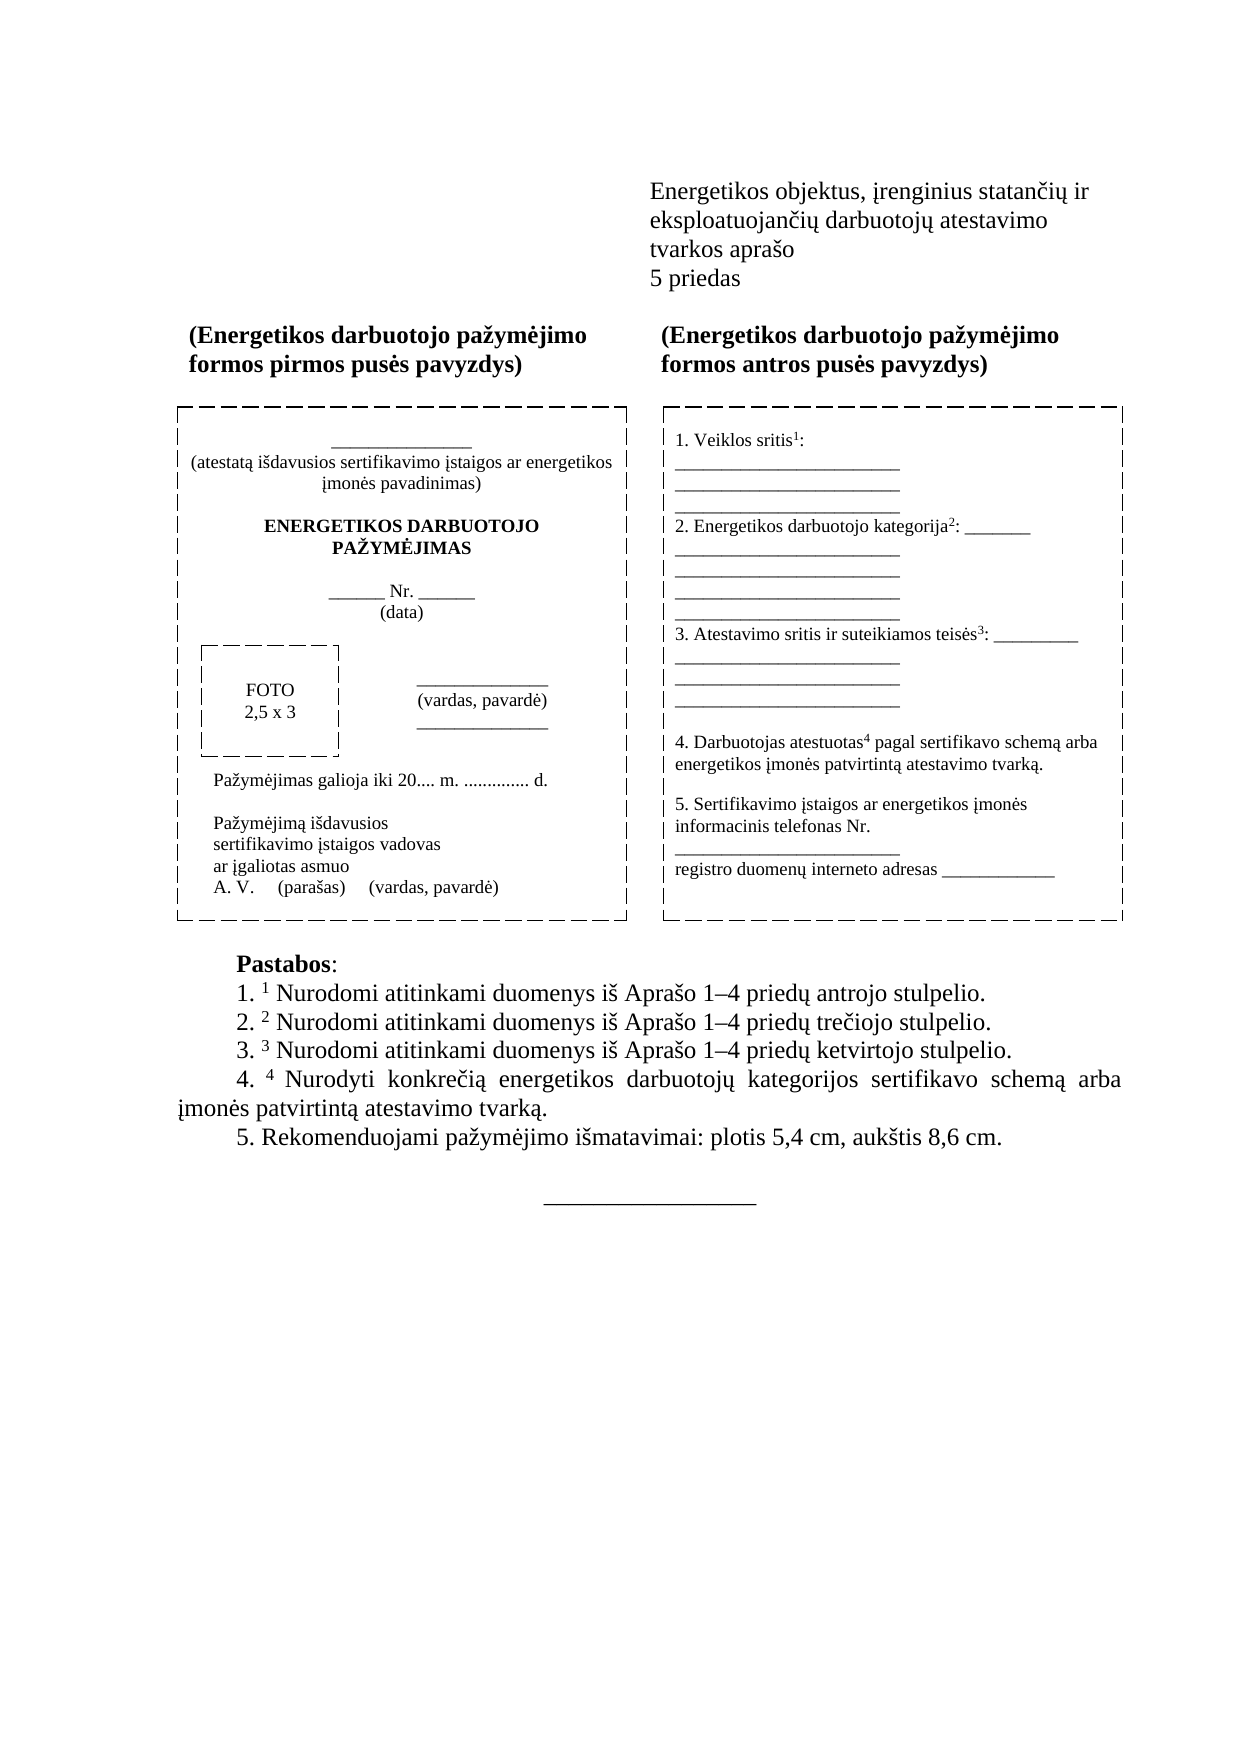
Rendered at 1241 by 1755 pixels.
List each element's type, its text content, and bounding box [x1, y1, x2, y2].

table_header [626, 406, 663, 756]
table_header (Energetikos darbuotojo pažymėjimo formos antros pusės pavyzdys) [650, 320, 1122, 378]
table_header 1. Veiklos sritis1: ________________________ ________________________ ________________________ 2. Energetikos darbuotojo kategorija2: _______ ________________________ ________________________ ________________________ ________________________ 3. Atestavimo sritis ir suteikiamos teisės3: _________ ________________________ ________________________ ________________________ 4. Darbuotojas atestuotas4 pagal sertifikavo schemą arba energetikos įmonės patvirtintą atestavimo tvarką. 5. Sertifikavimo įstaigos ar energetikos įmonės informacinis telefonas Nr. ________________________ registro duomenų interneto adresas ____________ [664, 406, 1122, 919]
table_cell Pažymėjimas galioja iki 20.... m. .............. d. Pažymėjimą išdavusios sertifikavimo įstaigos vadovas ar įgaliotas asmuo A. V. (parašas) (vardas, pavardė) [202, 756, 601, 919]
table_cell [177, 645, 202, 756]
text 5. Rekomenduojami pažymėjimo išmatavimai: plotis 5,4 cm, aukštis 8,6 cm. [177, 1122, 1122, 1151]
table_cell [601, 756, 626, 919]
text Energetikos objektus, įrenginius statančių ir eksploatuojančių darbuotojų atestavimo tvarkos aprašo [649, 176, 1122, 263]
table_cell FOTO 2,5 x 3 [202, 645, 338, 756]
text 4. 4 Nurodyti konkrečią energetikos darbuotojų kategorijos sertifikavo schemą arba įmonės patvirtintą atestavimo tvarką. [177, 1064, 1122, 1122]
table_header (Energetikos darbuotojo pažymėjimo formos pirmos pusės pavyzdys) [177, 320, 649, 378]
table_header _______________ (atestatą išdavusios sertifikavimo įstaigos ar energetikos įmonės pavadinimas) ENERGETIKOS DARBUOTOJO PAŽYMĖJIMAS ______ Nr. ______ (data) [177, 406, 626, 644]
table_cell [177, 756, 202, 919]
text Pastabos: [177, 949, 1122, 978]
text 5 priedas [649, 263, 1122, 291]
text 3. 3 Nurodomi atitinkami duomenys iš Aprašo 1–4 priedų ketvirtojo stulpelio. [177, 1036, 1122, 1064]
text 2. 2 Nurodomi atitinkami duomenys iš Aprašo 1–4 priedų trečiojo stulpelio. [177, 1007, 1122, 1036]
table_cell [626, 756, 663, 919]
text _________________ [177, 1179, 1122, 1208]
text 1. 1 Nurodomi atitinkami duomenys iš Aprašo 1–4 priedų antrojo stulpelio. [177, 978, 1122, 1007]
table_cell ______________ (vardas, pavardė) ______________ [339, 645, 626, 756]
